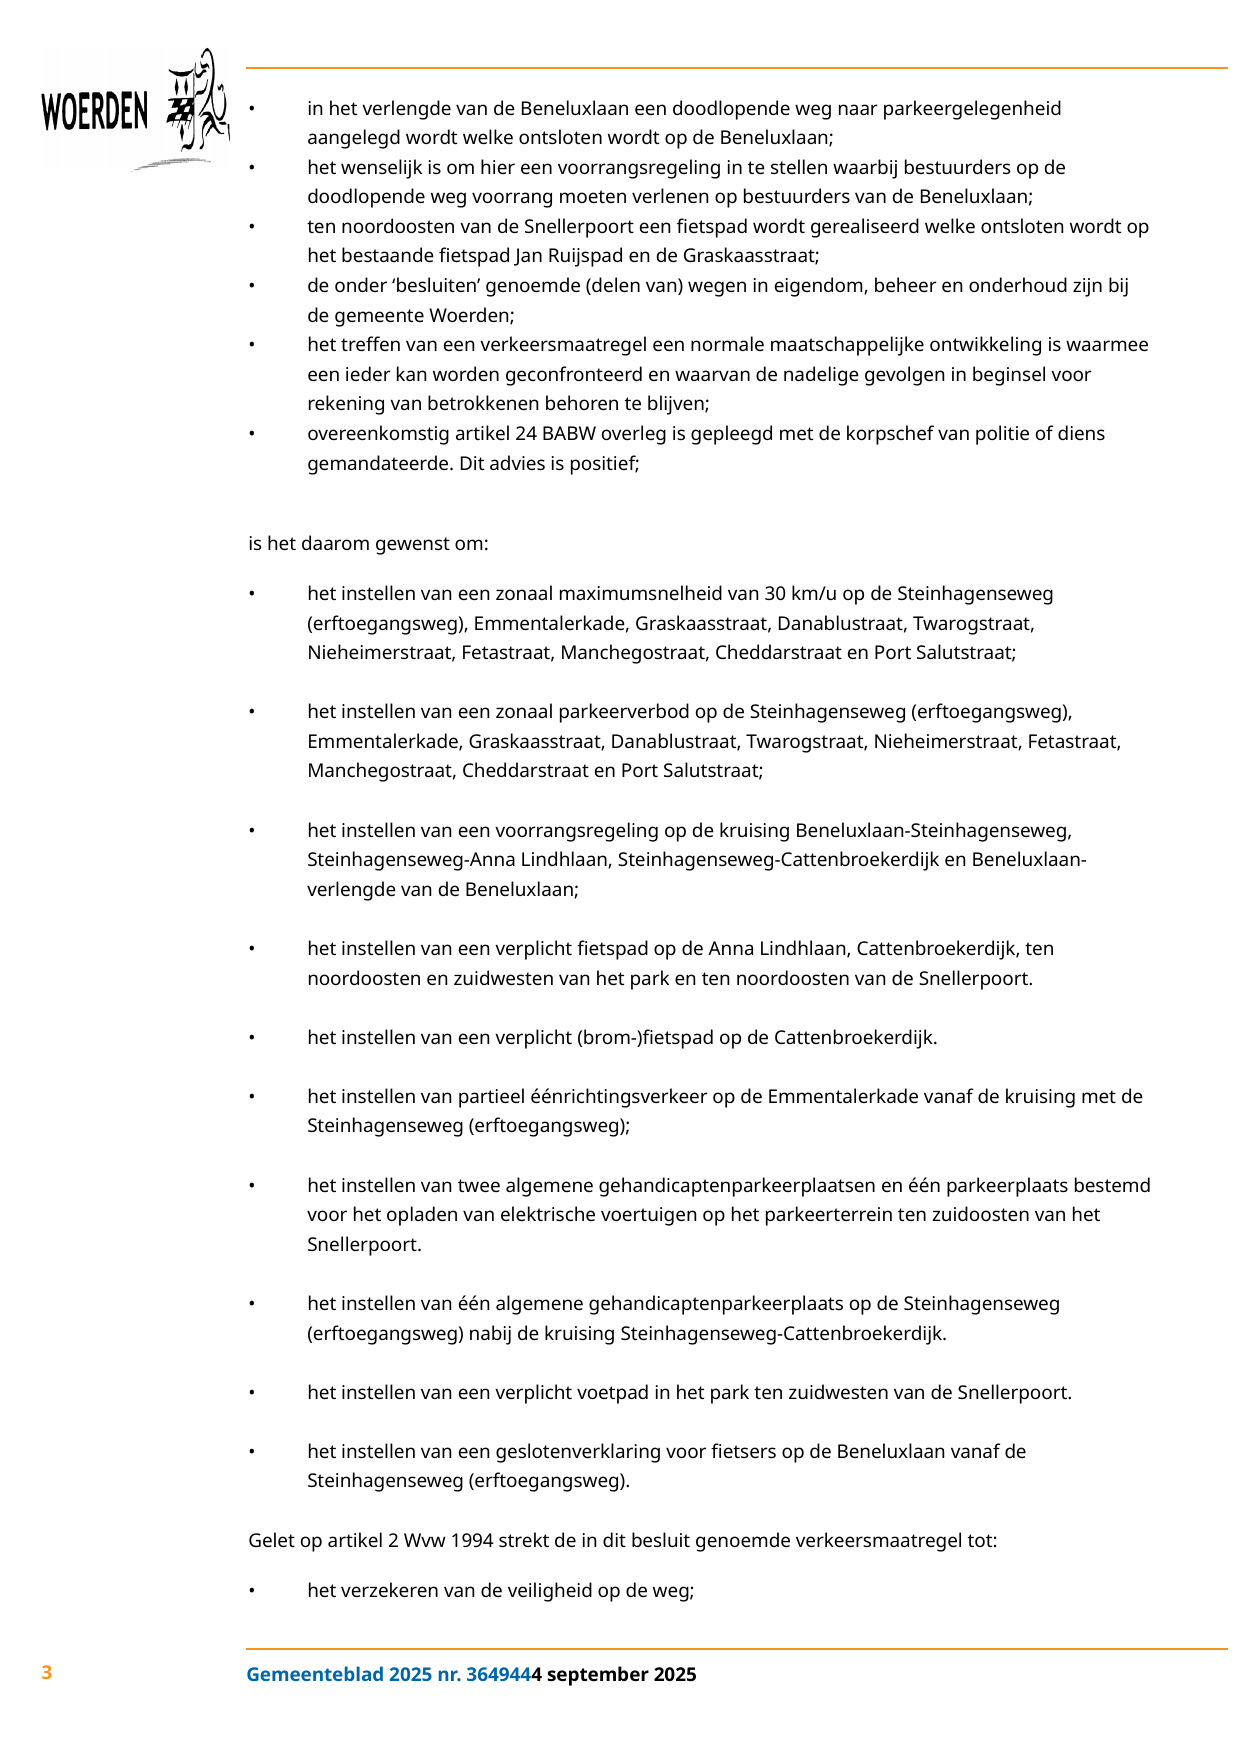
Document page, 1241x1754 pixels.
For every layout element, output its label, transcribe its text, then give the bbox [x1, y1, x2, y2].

text is het daarom gewenst om: [248, 530, 1152, 556]
list het instellen van een geslotenverklaring voor fietsers op de Beneluxlaan vanaf de Steinhagenseweg (erftoegangsweg). [248, 1438, 1152, 1493]
list het instellen van twee algemene gehandicaptenparkeerplaatsen en één parkeerplaats bestemd voor het opladen van elektrische voertuigen op het parkeerterrein ten zuidoosten van het Snellerpoort. [248, 1172, 1152, 1257]
list overeenkomstig artikel 24 BABW overleg is gepleegd met de korpschef van politie of diens gemandateerde. Dit advies is positief; [248, 420, 1152, 476]
list het instellen van een zonaal maximumsnelheid van 30 km/u op de Steinhagenseweg (erftoegangsweg), Emmentalerkade, Graskaasstraat, Danablustraat, Twarogstraat, Nieheimerstraat, Fetastraat, Manchegostraat, Cheddarstraat en Port Salutstraat; [248, 580, 1152, 665]
list het treffen van een verkeersmaatregel een normale maatschappelijke ontwikkeling is waarmee een ieder kan worden geconfronteerd en waarvan de nadelige gevolgen in beginsel voor rekening van betrokkenen behoren te blijven; [248, 331, 1152, 416]
text Gelet op artikel 2 Wvw 1994 strekt de in dit besluit genoemde verkeersmaatregel tot: [248, 1527, 1152, 1553]
list de onder ‘besluiten’ genoemde (delen van) wegen in eigendom, beheer en onderhoud zijn bij de gemeente Woerden; [248, 272, 1152, 328]
list ten noordoosten van de Snellerpoort een fietspad wordt gerealiseerd welke ontsloten wordt op het bestaande fietspad Jan Ruijspad en de Graskaasstraat; [248, 213, 1152, 268]
list het instellen van een verplicht fietspad op de Anna Lindhlaan, Cattenbroekerdijk, ten noordoosten en zuidwesten van het park en ten noordoosten van de Snellerpoort. [248, 935, 1152, 991]
list het instellen van een verplicht (brom-)fietspad op de Cattenbroekerdijk. [248, 1024, 1152, 1050]
list het verzekeren van de veiligheid op de weg; [248, 1577, 1152, 1603]
list het instellen van een voorrangsregeling op de kruising Beneluxlaan-Steinhagenseweg, Steinhagenseweg-Anna Lindhlaan, Steinhagenseweg-Cattenbroekerdijk en Beneluxlaan-verlengde van de Beneluxlaan; [248, 817, 1152, 902]
list het wenselijk is om hier een voorrangsregeling in te stellen waarbij bestuurders op de doodlopende weg voorrang moeten verlenen op bestuurders van de Beneluxlaan; [248, 154, 1152, 209]
list het instellen van een zonaal parkeerverbod op de Steinhagenseweg (erftoegangsweg), Emmentalerkade, Graskaasstraat, Danablustraat, Twarogstraat, Nieheimerstraat, Fetastraat, Manchegostraat, Cheddarstraat en Port Salutstraat; [248, 698, 1152, 783]
list het instellen van partieel éénrichtingsverkeer op de Emmentalerkade vanaf de kruising met de Steinhagenseweg (erftoegangsweg); [248, 1083, 1152, 1138]
picture [41, 47, 231, 172]
list in het verlengde van de Beneluxlaan een doodlopende weg naar parkeergelegenheid aangelegd wordt welke ontsloten wordt op de Beneluxlaan; [248, 95, 1152, 150]
list het instellen van een verplicht voetpad in het park ten zuidwesten van de Snellerpoort. [248, 1379, 1152, 1405]
list het instellen van één algemene gehandicaptenparkeerplaats op de Steinhagenseweg (erftoegangsweg) nabij de kruising Steinhagenseweg-Cattenbroekerdijk. [248, 1290, 1152, 1346]
